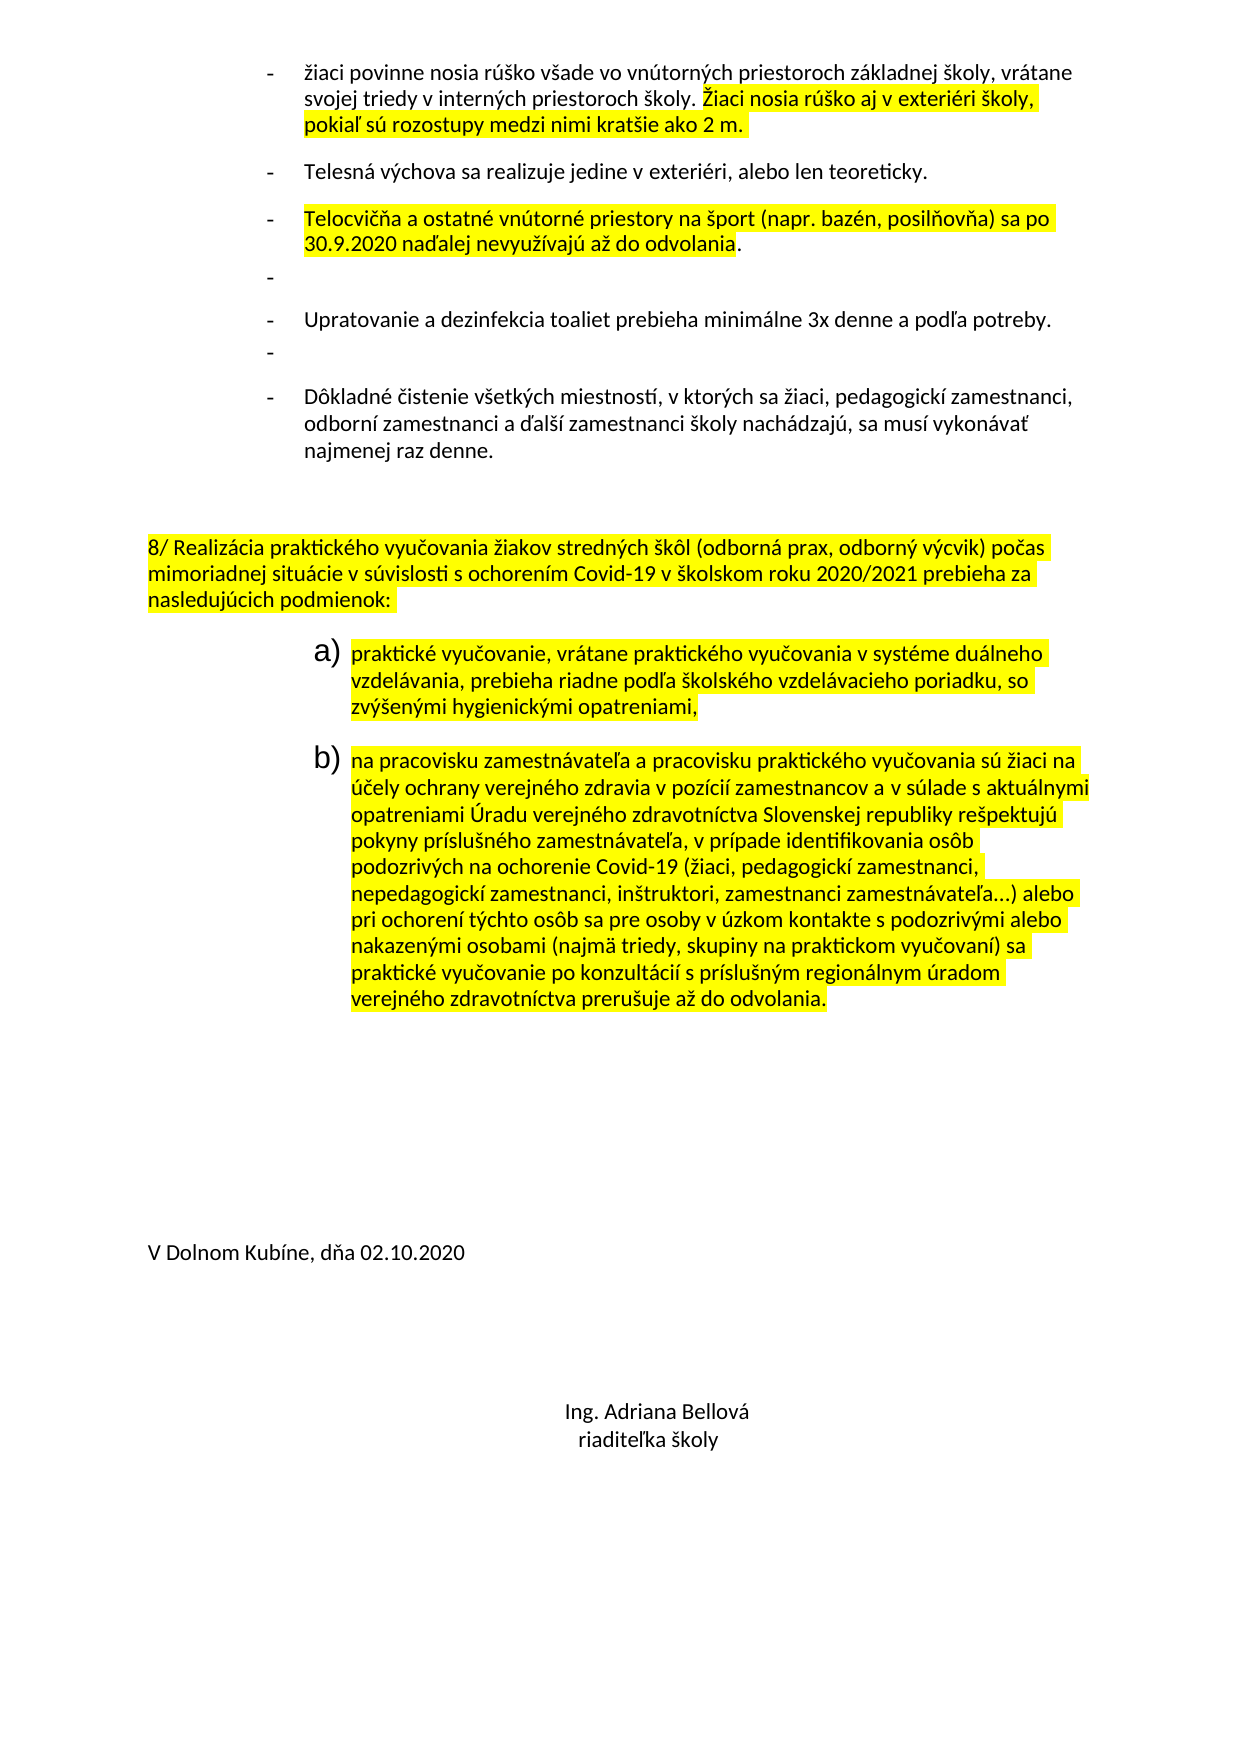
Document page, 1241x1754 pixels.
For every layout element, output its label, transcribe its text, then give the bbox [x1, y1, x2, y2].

list Telesná výchova sa realizuje jedine v exteriéri, alebo len teoreticky. [266, 159, 1093, 185]
list na pracovisku zamestnávateľa a pracovisku praktického vyučovania sú žiaci na účely ochrany verejného zdravia v pozícií zamestnancov a v súlade s aktuálnymi opatreniami Úradu verejného zdravotníctva Slovenskej republiky rešpektujú pokyny príslušného zamestnávateľa, v prípade identifikovania osôb podozrivých na ochorenie Covid-19 (žiaci, pedagogickí zamestnanci, nepedagogickí zamestnanci, inštruktori, zamestnanci zamestnávateľa...) alebo pri ochorení týchto osôb sa pre osoby v úzkom kontakte s podozrivými alebo nakazenými osobami (najmä triedy, skupiny na praktickom vyučovaní) sa praktické vyučovanie po konzultácií s príslušným regionálnym úradom verejného zdravotníctva prerušuje až do odvolania. [313, 741, 1093, 1012]
text V Dolnom Kubíne, dňa 02.10.2020 [148, 1238, 1093, 1266]
text Ing. Adriana Bellová [148, 1397, 1093, 1425]
list Telocvičňa a ostatné vnútorné priestory na šport (napr. bazén, posilňovňa) sa po 30.9.2020 naďalej nevyužívajú až do odvolania. [266, 206, 1093, 257]
list Dôkladné čistenie všetkých miestností, v ktorých sa žiaci, pedagogickí zamestnanci, odborní zamestnanci a ďalší zamestnanci školy nachádzajú, sa musí vykonávať najmenej raz denne. [266, 382, 1093, 464]
list žiaci povinne nosia rúško všade vo vnútorných priestoroch základnej školy, vrátane svojej triedy v interných priestoroch školy. Žiaci nosia rúško aj v exteriéri školy, pokiaľ sú rozostupy medzi nimi kratšie ako 2 m. [266, 59, 1093, 138]
list Upratovanie a dezinfekcia toaliet prebieha minimálne 3x denne a podľa potreby. [266, 307, 1093, 332]
text 8/ Realizácia praktického vyučovania žiakov stredných škôl (odborná prax, odborný výcvik) počas mimoriadnej situácie v súvislosti s ochorením Covid-19 v školskom roku 2020/2021 prebieha za nasledujúcich podmienok: [148, 534, 1093, 613]
text riaditeľka školy [148, 1425, 1093, 1453]
list praktické vyučovanie, vrátane praktického vyučovania v systéme duálneho vzdelávania, prebieha riadne podľa školského vzdelávacieho poriadku, so zvýšenými hygienickými opatreniami, [313, 634, 1093, 721]
